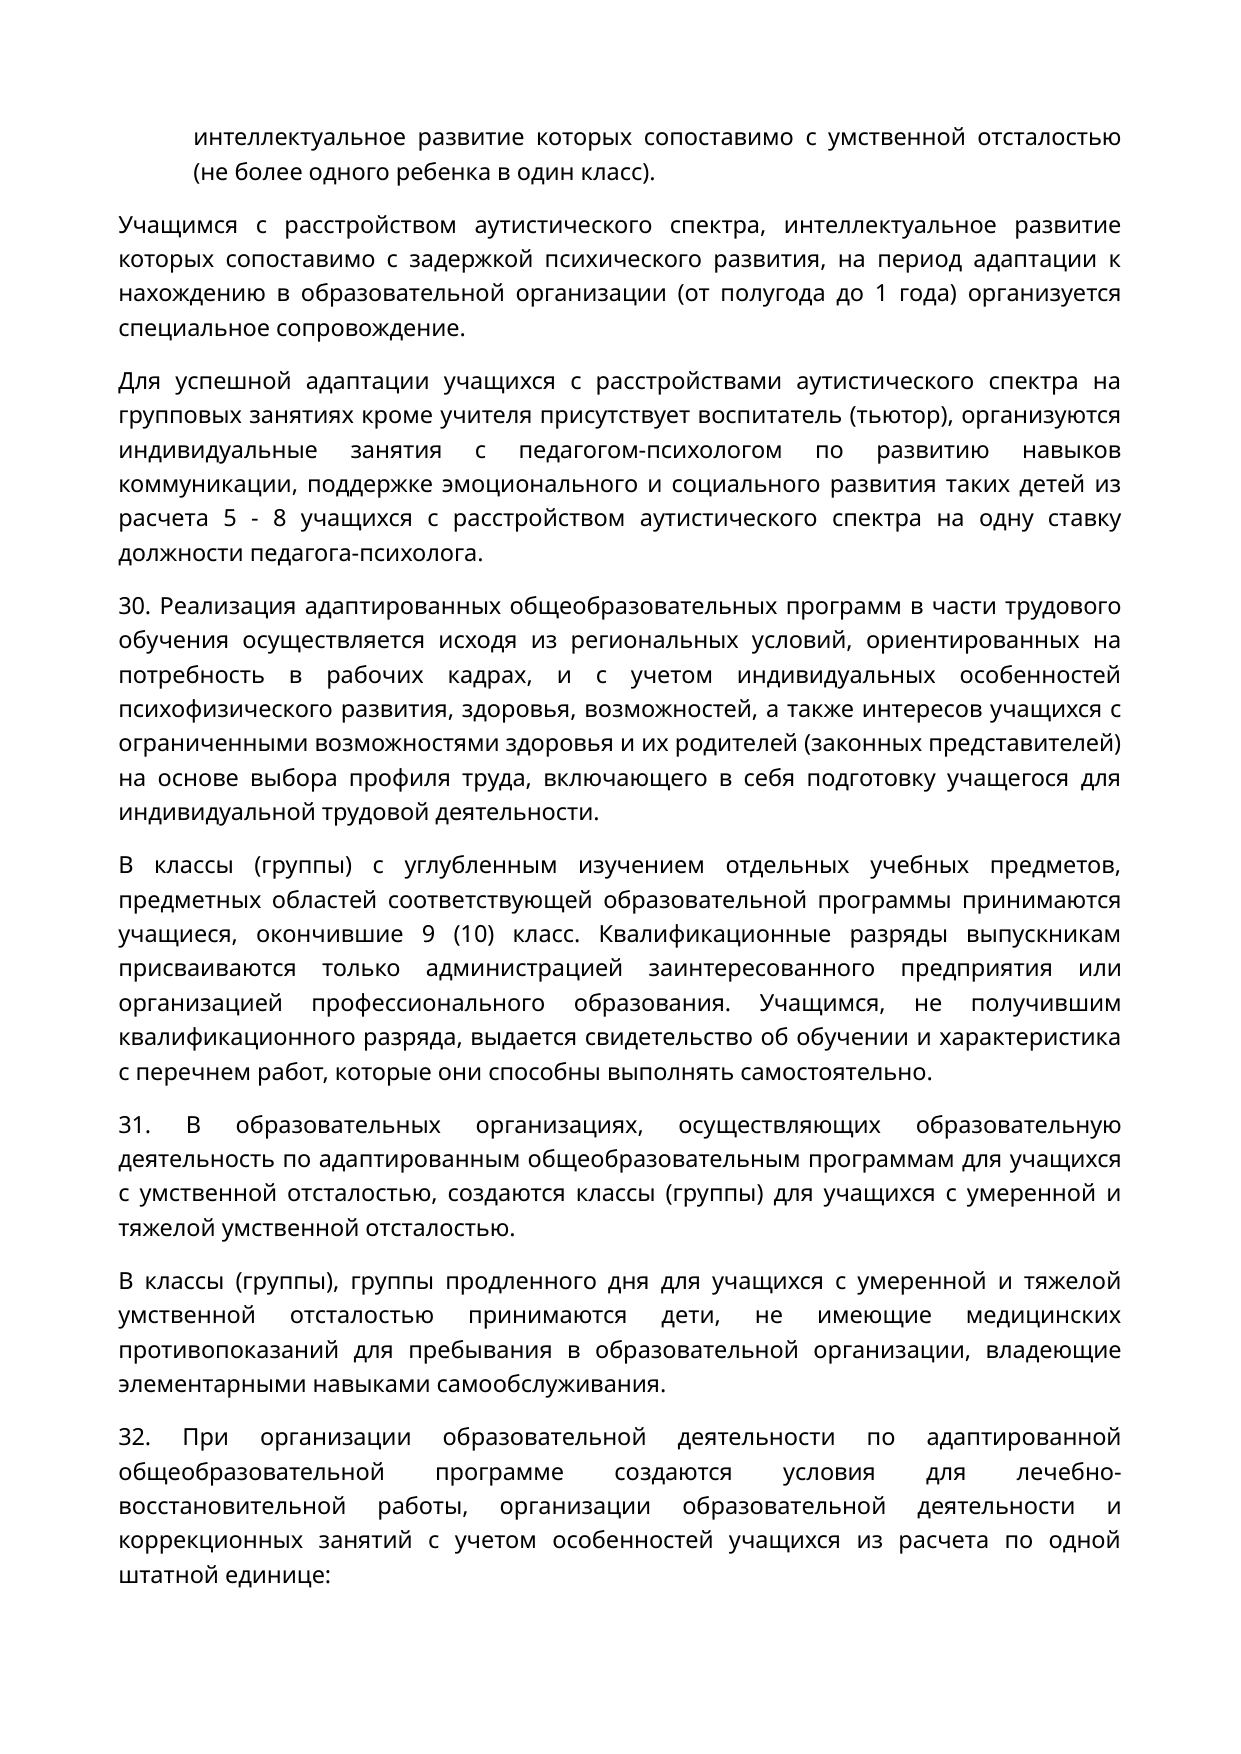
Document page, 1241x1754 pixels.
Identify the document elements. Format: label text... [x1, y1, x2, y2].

text 30. Реализация адаптированных общеобразовательных программ в части трудового обучения осуществляется исходя из региональных условий, ориентированных на потребность в рабочих кадрах, и с учетом индивидуальных особенностей психофизического развития, здоровья, возможностей, а также интересов учащихся с ограниченными возможностями здоровья и их родителей (законных представителей) на основе выбора профиля труда, включающего в себя подготовку учащегося для индивидуальной трудовой деятельности. [118, 587, 1122, 827]
list интеллектуальное развитие которых сопоставимо с умственной отсталостью (не более одного ребенка в один класс). [156, 118, 1122, 187]
text В классы (группы), группы продленного дня для учащихся с умеренной и тяжелой умственной отсталостью принимаются дети, не имеющие медицинских противопоказаний для пребывания в образовательной организации, владеющие элементарными навыками самообслуживания. [118, 1262, 1122, 1399]
text В классы (группы) с углубленным изучением отдельных учебных предметов, предметных областей соответствующей образовательной программы принимаются учащиеся, окончившие 9 (10) класс. Квалификационные разряды выпускникам присваиваются только администрацией заинтересованного предприятия или организацией профессионального образования. Учащимся, не получившим квалификационного разряда, выдается свидетельство об обучении и характеристика с перечнем работ, которые они способны выполнять самостоятельно. [118, 846, 1122, 1087]
text 31. В образовательных организациях, осуществляющих образовательную деятельность по адаптированным общеобразовательным программам для учащихся с умственной отсталостью, создаются классы (группы) для учащихся с умеренной и тяжелой умственной отсталостью. [118, 1106, 1122, 1243]
text 32. При организации образовательной деятельности по адаптированной общеобразовательной программе создаются условия для лечебно-восстановительной работы, организации образовательной деятельности и коррекционных занятий с учетом особенностей учащихся из расчета по одной штатной единице: [118, 1418, 1122, 1590]
text Учащимся с расстройством аутистического спектра, интеллектуальное развитие которых сопоставимо с задержкой психического развития, на период адаптации к нахождению в образовательной организации (от полугода до 1 года) организуется специальное сопровождение. [118, 206, 1122, 343]
text Для успешной адаптации учащихся с расстройствами аутистического спектра на групповых занятиях кроме учителя присутствует воспитатель (тьютор), организуются индивидуальные занятия с педагогом-психологом по развитию навыков коммуникации, поддержке эмоционального и социального развития таких детей из расчета 5 - 8 учащихся с расстройством аутистического спектра на одну ставку должности педагога-психолога. [118, 362, 1122, 568]
